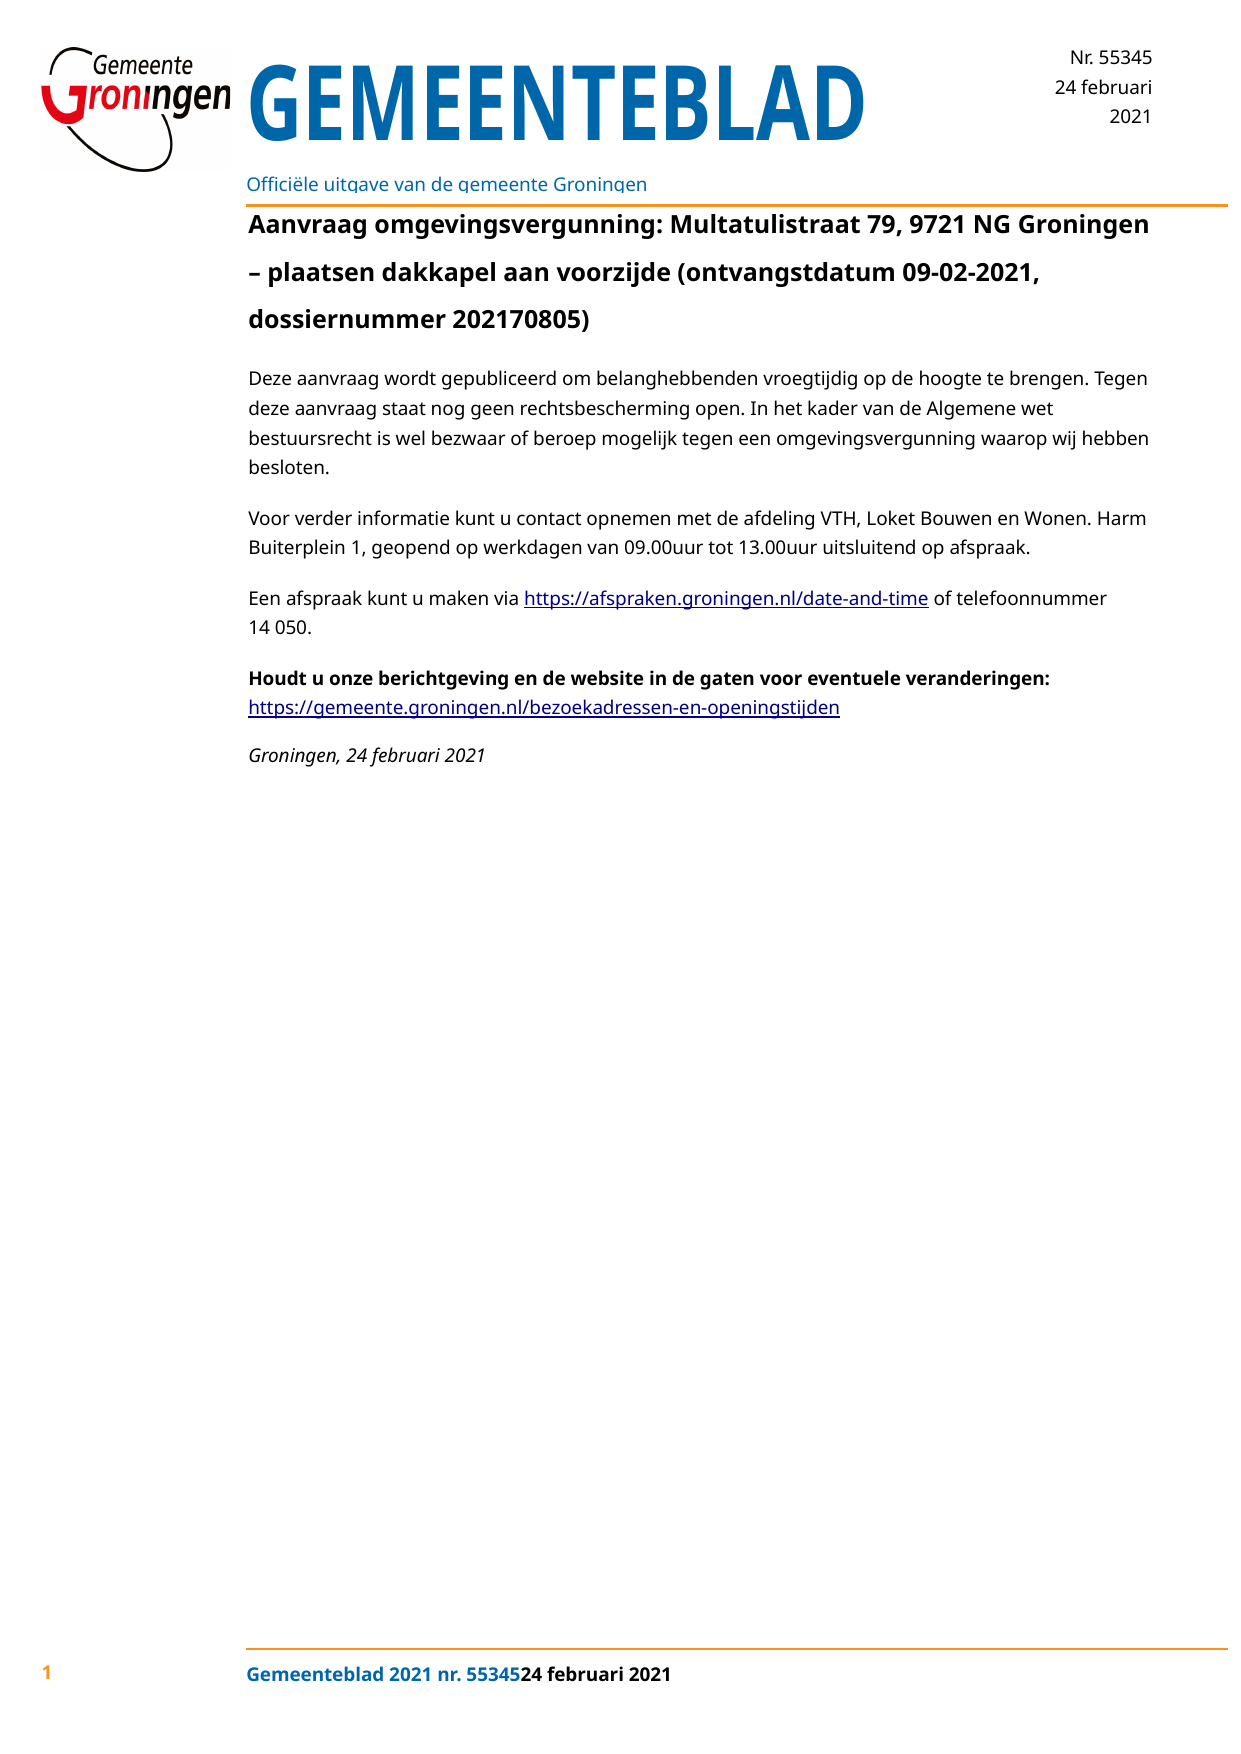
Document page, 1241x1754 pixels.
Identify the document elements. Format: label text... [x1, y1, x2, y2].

picture [41, 47, 231, 172]
text Aanvraag omgevingsvergunning: Multatulistraat 79, 9721 NG Groningen – plaatsen dakkapel aan voorzijde (ontvangstdatum 09-02-2021, dossiernummer 202170805) [248, 207, 1152, 336]
text Houdt u onze berichtgeving en de website in de gaten voor eventuele veranderingen: https://gemeente.groningen.nl/bezoekadressen-en-openingstijden [248, 665, 1152, 720]
text Een afspraak kunt u maken via https://afspraken.groningen.nl/date-and-time of telefoonnummer 14 050. [248, 585, 1152, 640]
text Deze aanvraag wordt gepubliceerd om belanghebbenden vroegtijdig op de hoogte te brengen. Tegen deze aanvraag staat nog geen rechtsbescherming open. In het kader van de Algemene wet bestuursrecht is wel bezwaar of beroep mogelijk tegen een omgevingsvergunning waarop wij hebben besloten. [248, 366, 1152, 480]
text Voor verder informatie kunt u contact opnemen met de afdeling VTH, Loket Bouwen en Wonen. Harm Buiterplein 1, geopend op werkdagen van 09.00uur tot 13.00uur uitsluitend op afspraak. [248, 505, 1152, 560]
text Groningen, 24 februari 2021 [248, 742, 1152, 768]
